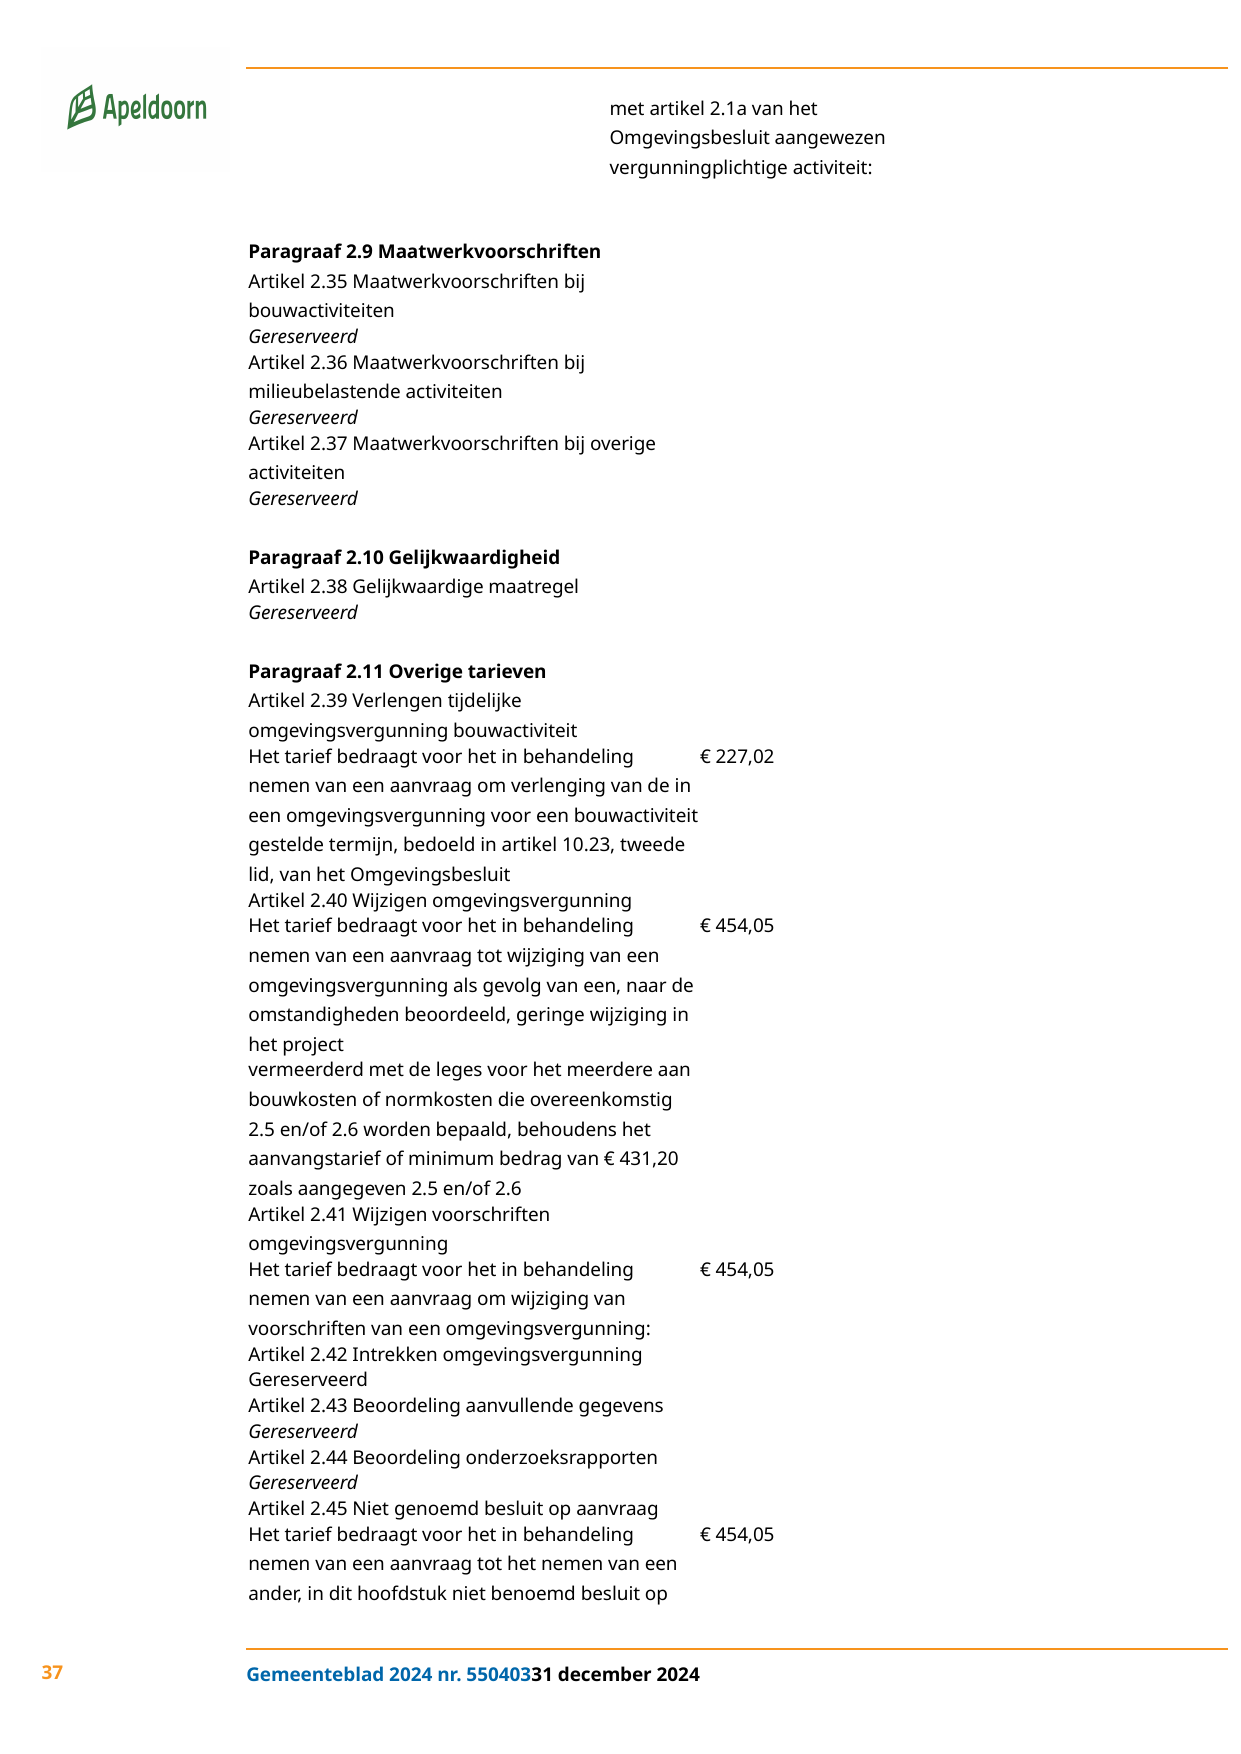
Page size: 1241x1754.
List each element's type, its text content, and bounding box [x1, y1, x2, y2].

table_cell [700, 1057, 1152, 1201]
table_cell [700, 1418, 1152, 1444]
table_cell [429, 180, 971, 205]
table_cell Artikel 2.45 Niet genoemd besluit op aanvraag [248, 1495, 700, 1521]
table_cell met artikel 2.1a van het Omgevingsbesluit aangewezen vergunningplichtige activiteit: [609, 95, 971, 180]
table_cell € 454,05 [700, 1521, 1152, 1606]
text Paragraaf 2.9 Maatwerkvoorschriften [248, 238, 1152, 264]
table_cell € 227,02 [700, 743, 1152, 887]
table_cell [700, 1470, 1152, 1495]
table_cell [971, 180, 1152, 205]
table_cell Gereserveerd [248, 1418, 700, 1444]
picture [41, 47, 231, 172]
table_header Artikel 2.39 Verlengen tijdelijke omgevingsvergunning bouwactiviteit [248, 688, 700, 743]
table_cell Artikel 2.37 Maatwerkvoorschriften bij overige activiteiten [248, 430, 700, 485]
table_cell [971, 95, 1152, 180]
table_cell Gereserveerd [248, 1367, 700, 1392]
table_cell [700, 1444, 1152, 1469]
table_header [700, 268, 1152, 323]
table_cell [429, 95, 609, 180]
table_cell [700, 887, 1152, 913]
table_cell Artikel 2.36 Maatwerkvoorschriften bij milieubelastende activiteiten [248, 349, 700, 404]
table_cell Gereserveerd [248, 599, 700, 625]
table_cell [700, 599, 1152, 625]
table_cell Artikel 2.43 Beoordeling aanvullende gegevens [248, 1393, 700, 1418]
table_cell Het tarief bedraagt voor het in behandeling nemen van een aanvraag tot wijziging van een omgevingsvergunning als gevolg van een, naar de omstandigheden beoordeeld, geringe wijziging in het project [248, 913, 700, 1057]
table_cell [700, 323, 1152, 349]
text Paragraaf 2.10 Gelijkwaardigheid [248, 544, 1152, 569]
table_cell Het tarief bedraagt voor het in behandeling nemen van een aanvraag om wijziging van voorschriften van een omgevingsvergunning: [248, 1256, 700, 1341]
table_header [700, 688, 1152, 743]
table_cell Gereserveerd [248, 485, 700, 511]
table_cell [700, 1367, 1152, 1392]
table_header [700, 574, 1152, 599]
table_cell Artikel 2.41 Wijzigen voorschriften omgevingsvergunning [248, 1201, 700, 1256]
table_cell € 454,05 [700, 913, 1152, 1057]
table_cell Gereserveerd [248, 1470, 700, 1495]
table_header Artikel 2.38 Gelijkwaardige maatregel [248, 574, 700, 599]
table_cell [700, 1201, 1152, 1256]
table_cell vermeerderd met de leges voor het meerdere aan bouwkosten of normkosten die overeenkomstig 2.5 en/of 2.6 worden bepaald, behoudens het aanvangstarief of minimum bedrag van € 431,20 zoals aangegeven 2.5 en/of 2.6 [248, 1057, 700, 1201]
table_cell Artikel 2.40 Wijzigen omgevingsvergunning [248, 887, 700, 913]
table_cell Het tarief bedraagt voor het in behandeling nemen van een aanvraag om verlenging van de in een omgevingsvergunning voor een bouwactiviteit gestelde termijn, bedoeld in artikel 10.23, tweede lid, van het Omgevingsbesluit [248, 743, 700, 887]
table_cell [700, 1341, 1152, 1367]
table_cell [700, 430, 1152, 485]
table_cell € 454,05 [700, 1256, 1152, 1341]
table_cell [248, 95, 429, 180]
table_cell [700, 1495, 1152, 1521]
table_cell Gereserveerd [248, 323, 700, 349]
table_cell [248, 180, 429, 205]
table_cell [700, 404, 1152, 430]
table_cell [700, 349, 1152, 404]
text Paragraaf 2.11 Overige tarieven [248, 658, 1152, 683]
table_cell Gereserveerd [248, 404, 700, 430]
table_cell [700, 485, 1152, 511]
table_cell Artikel 2.44 Beoordeling onderzoeksrapporten [248, 1444, 700, 1469]
table_header Artikel 2.35 Maatwerkvoorschriften bij bouwactiviteiten [248, 268, 700, 323]
table_cell Het tarief bedraagt voor het in behandeling nemen van een aanvraag tot het nemen van een ander, in dit hoofdstuk niet benoemd besluit op [248, 1521, 700, 1606]
table_cell Artikel 2.42 Intrekken omgevingsvergunning [248, 1341, 700, 1367]
table_cell [700, 1393, 1152, 1418]
